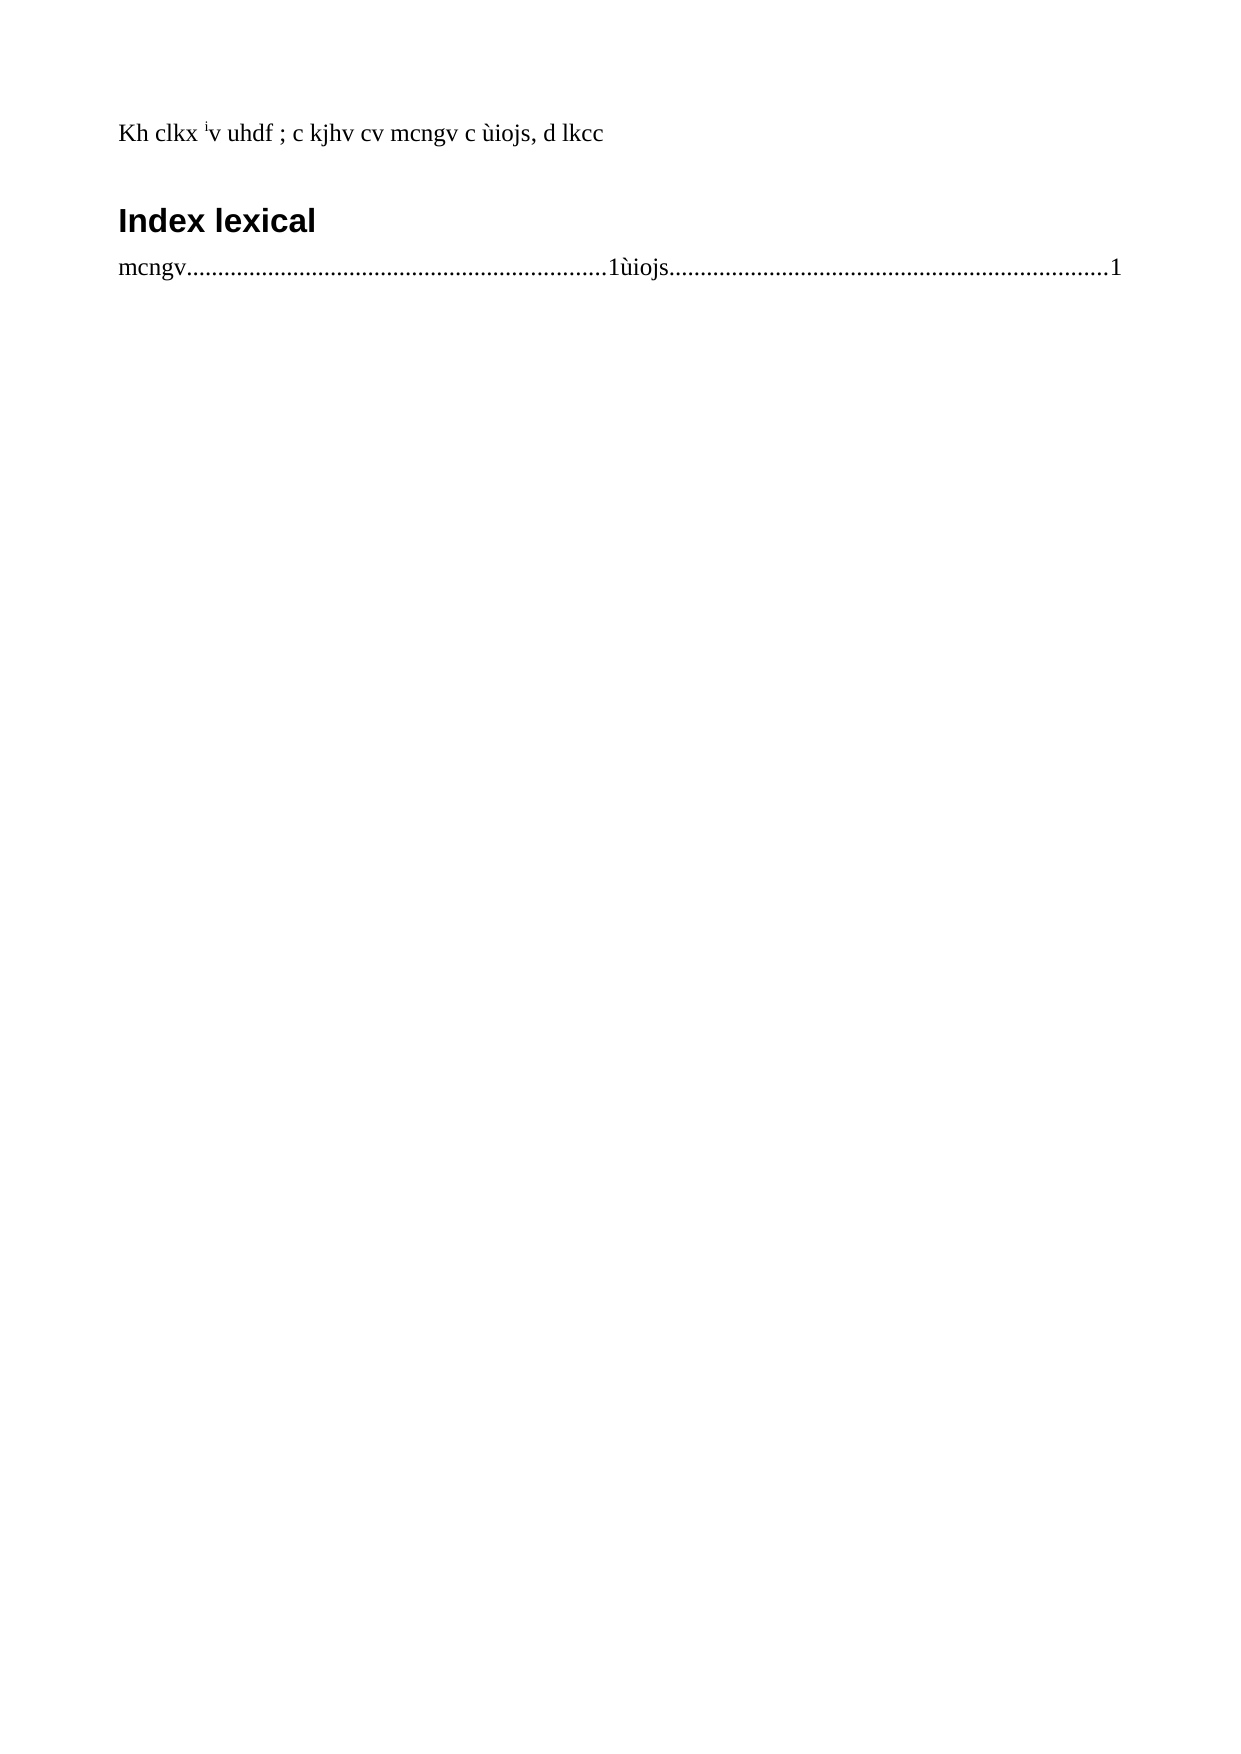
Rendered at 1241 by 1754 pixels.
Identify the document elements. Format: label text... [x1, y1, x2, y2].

text Kh clkx v uhdf ; c kjhv cv mcngv c ùiojs, d lkcc [118, 118, 1122, 147]
subtitle Index lexical [118, 201, 1122, 239]
text ùiojs 1 [620, 252, 1122, 280]
text mcngv 1 [118, 252, 620, 280]
